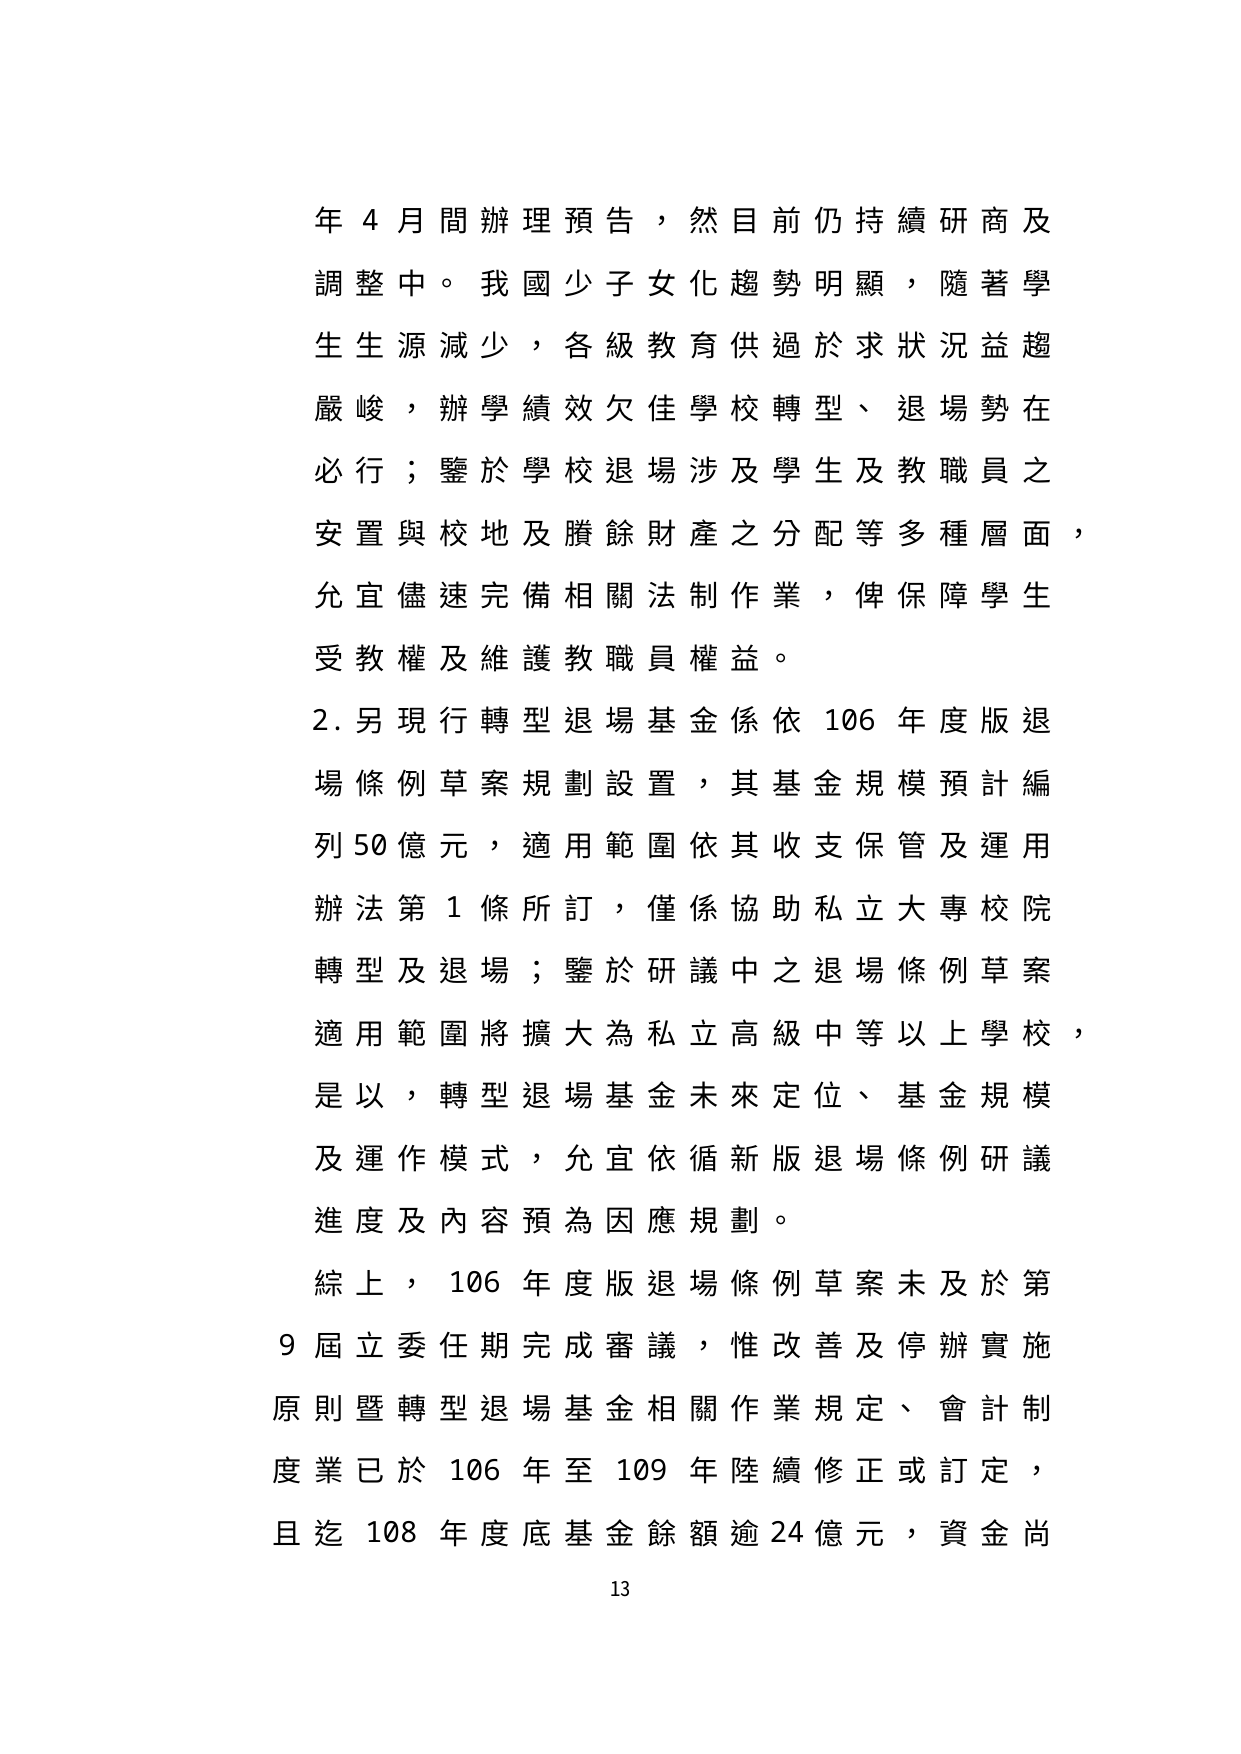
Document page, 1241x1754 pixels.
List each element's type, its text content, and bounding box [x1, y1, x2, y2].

text 1.106年度版退場條例草案未及於第9屆立委任期完成審議，教育部爰盤點近年辦學不佳學校及停辦後所面臨之問題，預計將提出適用範圍擴大為私立高級中等以上學校之退場條例草案，該草案雖已於109年4月間辦理預告，然目前仍持續研商及調整中。我國少子女化趨勢明顯，隨著學生生源減少，各級教育供過於求狀況益趨嚴峻，辦學績效欠佳學校轉型、退場勢在必行；鑒於學校退場涉及學生及教職員之安置與校地及賸餘財產之分配等多種層面，允宜儘速完備相關法制作業，俾保障學生受教權及維護教職員權益。 [271, 177, 1058, 677]
text 2.另現行轉型退場基金係依106年度版退場條例草案規劃設置，其基金規模預計編列50億元，適用範圍依其收支保管及運用辦法第1條所訂，僅係協助私立大專校院轉型及退場；鑒於研議中之退場條例草案適用範圍將擴大為私立高級中等以上學校，是以，轉型退場基金未來定位、基金規模及運作模式，允宜依循新版退場條例研議進度及內容預為因應規劃。 [271, 677, 1058, 1240]
text 綜上，106年度版退場條例草案未及於第9屆立委任期完成審議，惟改善及停辦實施原則暨轉型退場基金相關作業規定、會計制度業已於106年至109年陸續修正或訂定，且迄108年度底基金餘額逾24億元，資金尚 [242, 1240, 1058, 1552]
